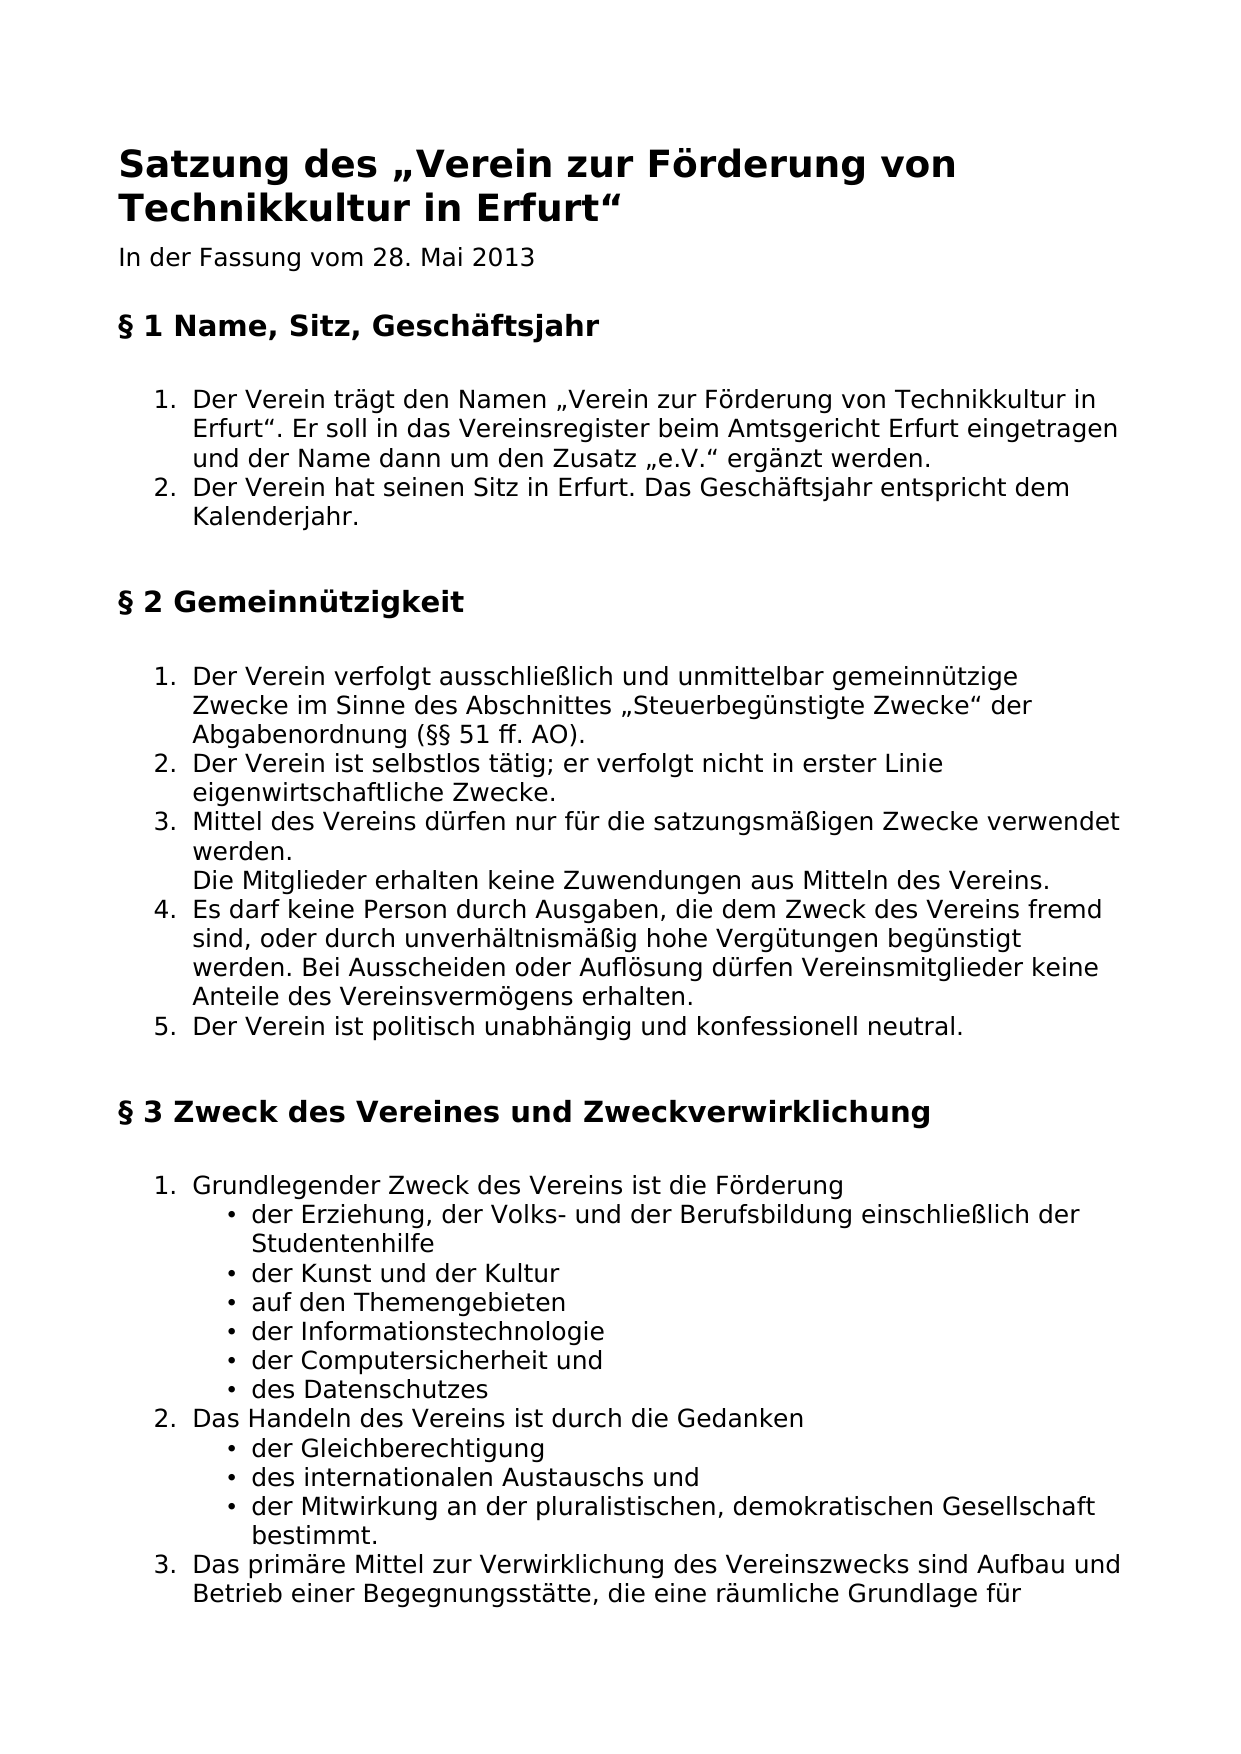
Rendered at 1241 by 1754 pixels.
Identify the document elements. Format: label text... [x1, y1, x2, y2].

list der Mitwirkung an der pluralistischen, demokratischen Gesellschaft bestimmt. [236, 1492, 1122, 1551]
list der Computersicherheit und [236, 1346, 1122, 1376]
list Der Verein trägt den Namen „Verein zur Förderung von Technikkultur in Erfurt“. Er soll in das Vereinsregister beim Amtsgericht Erfurt eingetragen und der Name dann um den Zusatz „e.V.“ ergänzt werden. [177, 386, 1122, 473]
subtitle Satzung des „Verein zur Förderung von Technikkultur in Erfurt“ [118, 143, 1122, 230]
list Der Verein hat seinen Sitz in Erfurt. Das Geschäftsjahr entspricht dem Kalenderjahr. [177, 473, 1122, 531]
list Es darf keine Person durch Ausgaben, die dem Zweck des Vereins fremd sind, oder durch unverhältnismäßig hohe Vergütungen begünstigt werden. Bei Ausscheiden oder Auﬂösung dürfen Vereinsmitglieder keine Anteile des Vereinsvermögens erhalten. [177, 895, 1122, 1012]
text In der Fassung vom 28. Mai 2013 [118, 243, 1122, 272]
list Mittel des Vereins dürfen nur für die satzungsmäßigen Zwecke verwendet werden. Die Mitglieder erhalten keine Zuwendungen aus Mitteln des Vereins. [177, 808, 1122, 895]
list Das primäre Mittel zur Verwirklichung des Vereinszwecks sind Aufbau und Betrieb einer Begegnungsstätte, die eine räumliche Grundlage für [177, 1551, 1122, 1609]
list Der Verein ist selbstlos tätig; er verfolgt nicht in erster Linie eigenwirtschaftliche Zwecke. [177, 749, 1122, 808]
list der Kunst und der Kultur [236, 1259, 1122, 1288]
list Grundlegender Zweck des Vereins ist die Förderung [177, 1171, 1122, 1201]
list der Erziehung, der Volks- und der Berufsbildung einschließlich der Studentenhilfe [236, 1201, 1122, 1259]
list Der Verein ist politisch unabhängig und konfessionell neutral. [177, 1012, 1122, 1041]
list Der Verein verfolgt ausschließlich und unmittelbar gemeinnützige Zwecke im Sinne des Abschnittes „Steuerbegünstigte Zwecke“ der Abgabenordnung (§§ 51 ff. AO). [177, 662, 1122, 749]
list der Informationstechnologie [236, 1317, 1122, 1346]
list der Gleichberechtigung [236, 1434, 1122, 1463]
subtitle § 3 Zweck des Vereines und Zweckverwirklichung [118, 1095, 1122, 1129]
subtitle § 1 Name, Sitz, Geschäftsjahr [118, 309, 1122, 343]
list des Datenschutzes [236, 1376, 1122, 1405]
list auf den Themengebieten [236, 1288, 1122, 1317]
list Das Handeln des Vereins ist durch die Gedanken [177, 1405, 1122, 1434]
subtitle § 2 Gemeinnützigkeit [118, 586, 1122, 620]
list des internationalen Austauschs und [236, 1463, 1122, 1492]
